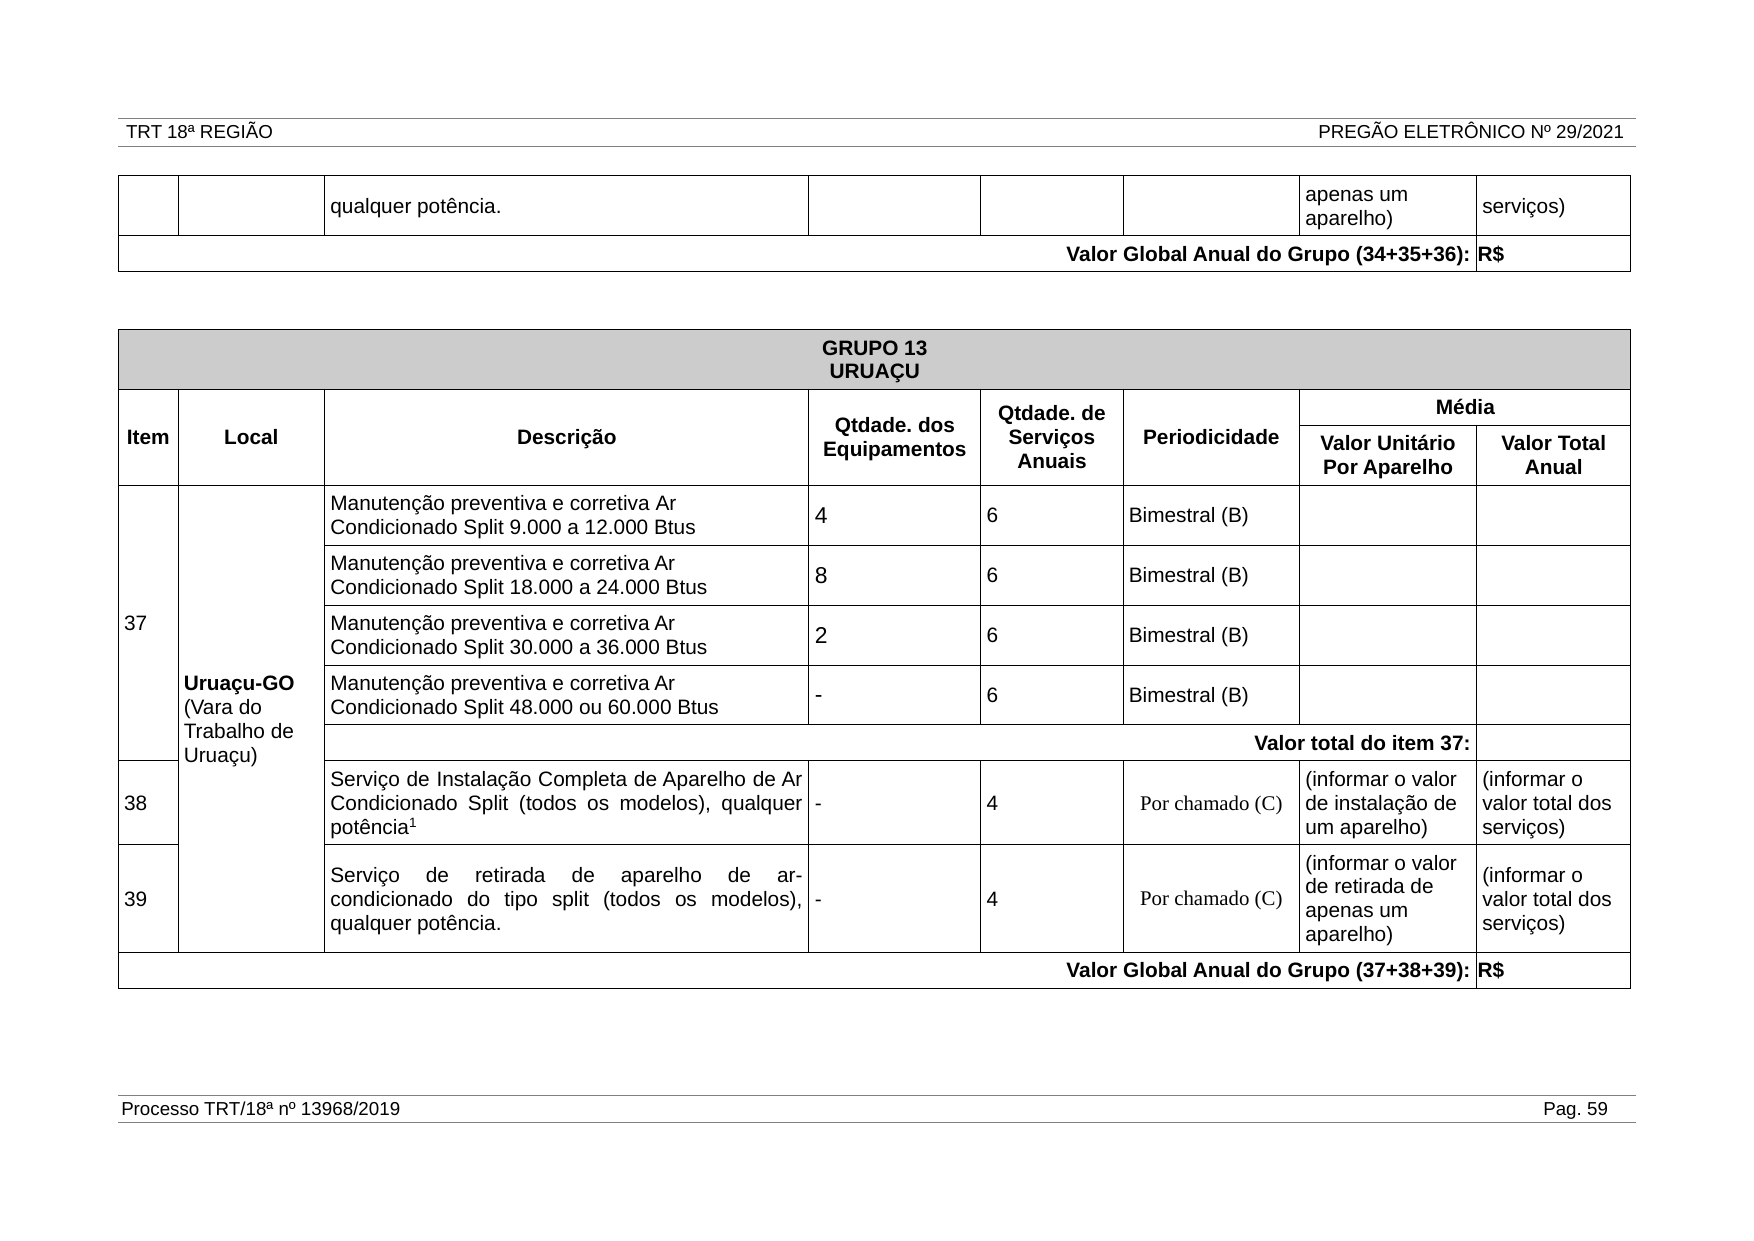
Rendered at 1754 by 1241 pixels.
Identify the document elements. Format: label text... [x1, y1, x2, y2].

table_cell Local [179, 390, 324, 485]
table_cell qualquer potência. [325, 176, 808, 235]
table_cell [179, 176, 324, 235]
table_cell - [809, 666, 980, 724]
table_cell Qtdade. dos Equipamentos [809, 390, 980, 485]
table_cell 6 [981, 546, 1123, 604]
table_cell 38 [119, 761, 178, 844]
table_cell Manutenção preventiva e corretiva Ar Condicionado Split 30.000 a 36.000 Btus [325, 606, 808, 664]
table_cell Serviço de Instalação Completa de Aparelho de Ar Condicionado Split (todos os modelos), qualquer potência1 [325, 761, 808, 844]
table_cell [1124, 176, 1299, 235]
table_cell 39 [119, 845, 178, 952]
table_cell 4 [981, 761, 1123, 844]
table_cell Por chamado (C) [1124, 761, 1299, 844]
table_cell [119, 176, 178, 235]
table_cell (informar o valor de instalação de um aparelho) [1300, 761, 1476, 844]
table_cell 2 [809, 606, 980, 664]
table_cell Uruaçu-GO (Vara do Trabalho de Uruaçu) [179, 486, 324, 952]
table_cell R$ [1477, 236, 1630, 271]
table_cell Valor Total Anual [1477, 426, 1630, 485]
table_cell - [809, 845, 980, 952]
table_cell Periodicidade [1124, 390, 1299, 485]
table_cell (informar o valor de retirada de apenas um aparelho) [1300, 845, 1476, 952]
table_cell 8 [809, 546, 980, 604]
table_cell [1300, 486, 1476, 545]
table_cell Bimestral (B) [1124, 546, 1299, 604]
table_cell apenas um aparelho) [1300, 176, 1476, 235]
table_cell [1477, 725, 1630, 760]
table_cell [981, 176, 1123, 235]
table_cell - [809, 761, 980, 844]
table_cell Valor Global Anual do Grupo (37+38+39): [119, 953, 1476, 988]
table_cell serviços) [1477, 176, 1630, 235]
table_cell Valor total do item 37: [325, 725, 1476, 760]
table_cell Descrição [325, 390, 808, 485]
table_cell Valor Unitário Por Aparelho [1300, 426, 1476, 485]
table_cell (informar o valor total dos serviços) [1477, 761, 1630, 844]
table_header GRUPO 13 URUAÇU [119, 330, 1630, 389]
table_cell [1300, 666, 1476, 724]
table_cell Manutenção preventiva e corretiva Ar Condicionado Split 48.000 ou 60.000 Btus [325, 666, 808, 724]
table_cell R$ [1477, 953, 1630, 988]
table_cell - [809, 176, 980, 235]
table_cell 6 [981, 486, 1123, 545]
table_cell [1477, 666, 1630, 724]
table_cell Qtdade. de Serviços Anuais [981, 390, 1123, 485]
table_cell [1300, 546, 1476, 604]
table_cell 4 [809, 486, 980, 545]
table_cell Por chamado (C) [1124, 845, 1299, 952]
table_cell Manutenção preventiva e corretiva Ar Condicionado Split 18.000 a 24.000 Btus [325, 546, 808, 604]
table_cell Serviço de retirada de aparelho de ar-condicionado do tipo split (todos os modelos), qualquer potência. [325, 845, 808, 952]
table_cell Valor Global Anual do Grupo (34+35+36): [119, 236, 1476, 271]
table_cell [1477, 546, 1630, 604]
table_cell (informar o valor total dos serviços) [1477, 845, 1630, 952]
table_cell 6 [981, 666, 1123, 724]
table_cell 4 [981, 845, 1123, 952]
table_cell [1477, 486, 1630, 545]
table_cell Bimestral (B) [1124, 666, 1299, 724]
table_cell [1477, 606, 1630, 664]
table_cell 37 [119, 486, 178, 760]
table_cell Média [1300, 390, 1630, 425]
table_cell Bimestral (B) [1124, 486, 1299, 545]
table_cell 6 [981, 606, 1123, 664]
table_cell [1300, 606, 1476, 664]
table_cell Bimestral (B) [1124, 606, 1299, 664]
table_cell Item [119, 390, 178, 485]
table_cell Manutenção preventiva e corretiva Ar Condicionado Split 9.000 a 12.000 Btus [325, 486, 808, 545]
